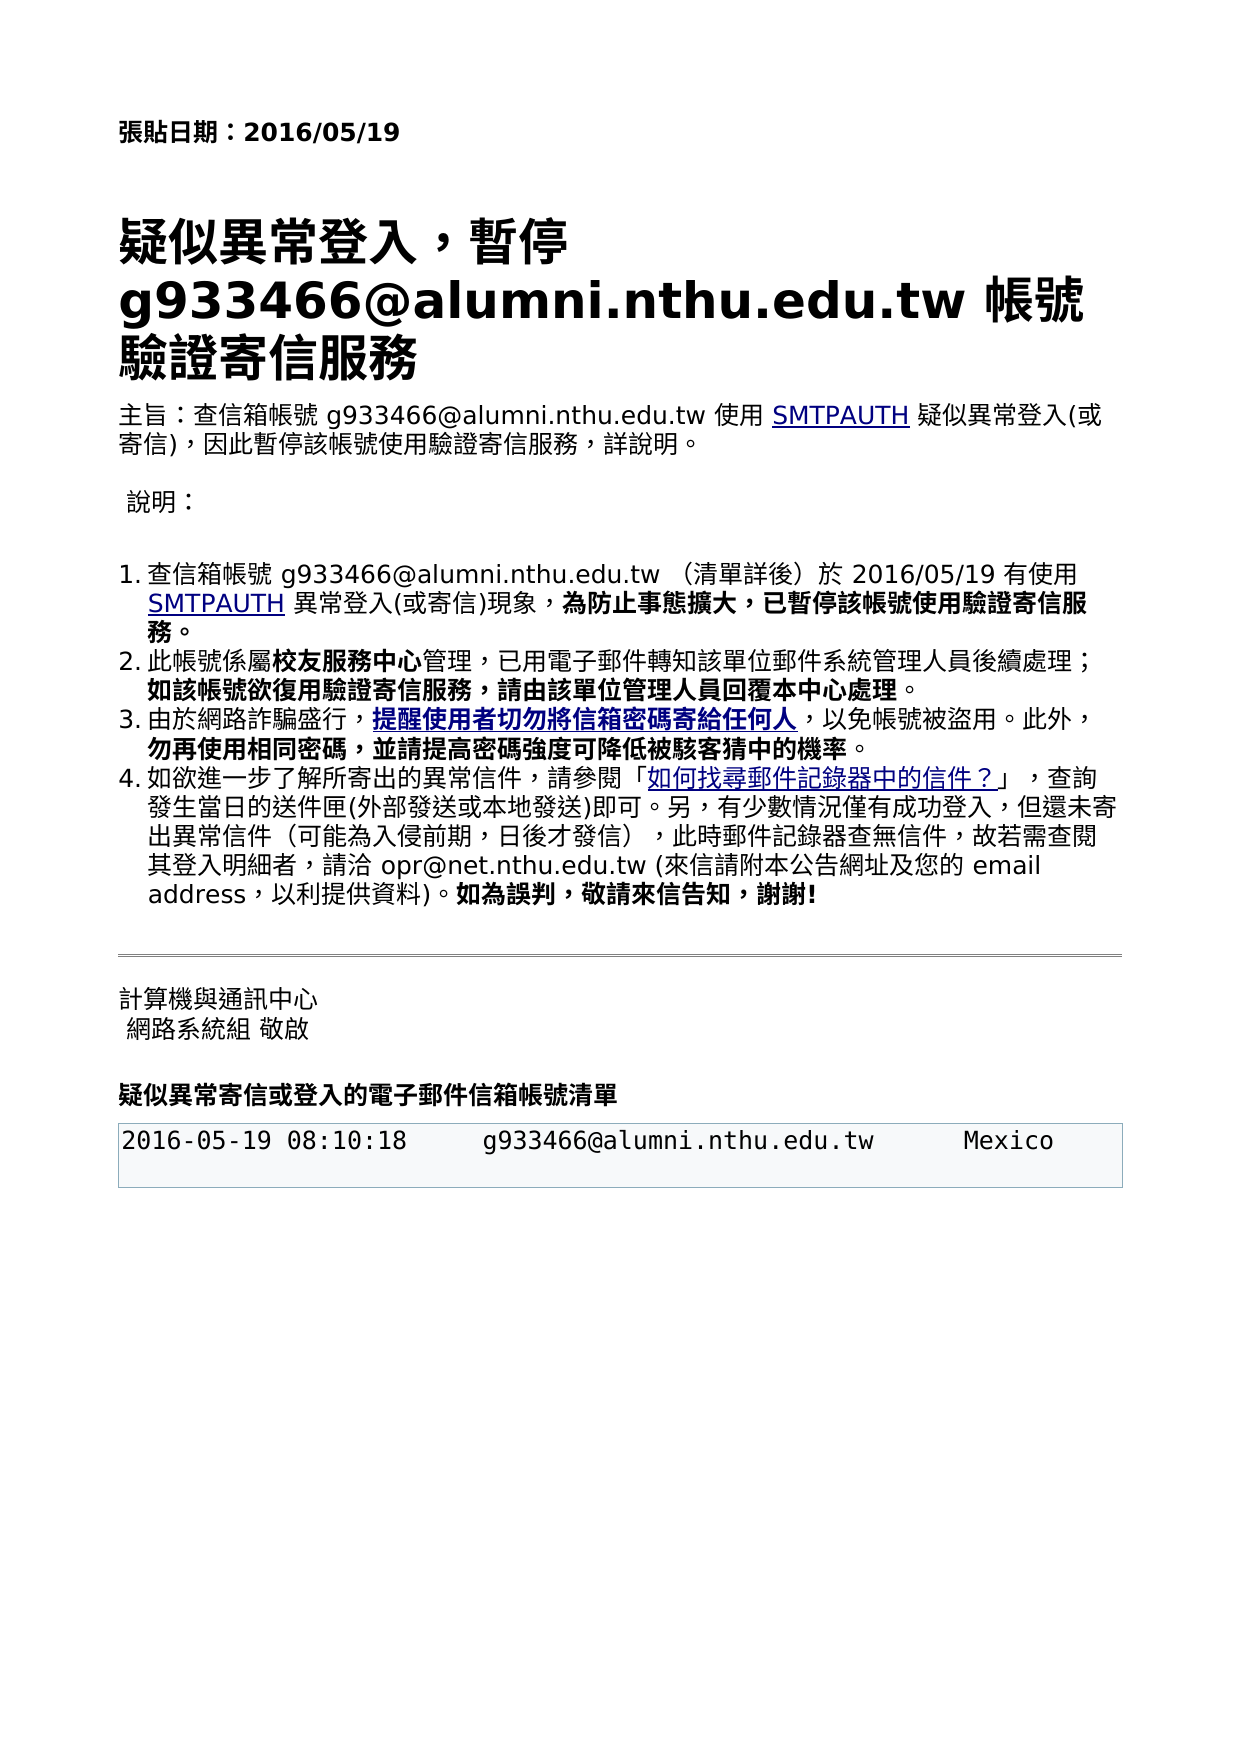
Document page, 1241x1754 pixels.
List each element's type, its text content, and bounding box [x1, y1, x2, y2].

text 主旨：查信箱帳號 g933466@alumni.nthu.edu.tw 使用 SMTPAUTH 疑似異常登入(或寄信)，因此暫停該帳號使用驗證寄信服務，詳說明。 說明： [118, 401, 1122, 518]
subtitle 疑似異常寄信或登入的電子郵件信箱帳號清單 [118, 1081, 1122, 1111]
list 由於網路詐騙盛行，提醒使用者切勿將信箱密碼寄給任何人，以免帳號被盜用。此外，勿再使用相同密碼，並請提高密碼強度可降低被駭客猜中的機率。 [118, 706, 1122, 764]
text 計算機與通訊中心 網路系統組 敬啟 [118, 986, 1122, 1044]
list 此帳號係屬校友服務中心管理，已用電子郵件轉知該單位郵件系統管理人員後續處理；如該帳號欲復用驗證寄信服務，請由該單位管理人員回覆本中心處理。 [118, 647, 1122, 706]
list 查信箱帳號 g933466@alumni.nthu.edu.tw （清單詳後）於 2016/05/19 有使用 SMTPAUTH 異常登入(或寄信)現象，為防止事態擴大，已暫停該帳號使用驗證寄信服務。 [118, 560, 1122, 647]
list 如欲進一步了解所寄出的異常信件，請參閱「如何找尋郵件記錄器中的信件？」，查詢發生當日的送件匣(外部發送或本地發送)即可。另，有少數情況僅有成功登入，但還未寄出異常信件（可能為入侵前期，日後才發信），此時郵件記錄器查無信件，故若需查閱其登入明細者，請洽 opr@net.nthu.edu.tw (來信請附本公告網址及您的 email address，以利提供資料)。如為誤判，敬請來信告知，謝謝! [118, 764, 1122, 910]
text 2016-05-19 08:10:18 g933466@alumni.nthu.edu.tw Mexico [119, 1124, 1122, 1187]
subtitle 疑似異常登入，暫停 g933466@alumni.nthu.edu.tw 帳號驗證寄信服務 [118, 214, 1122, 389]
text 張貼日期：2016/05/19 [118, 118, 1122, 176]
